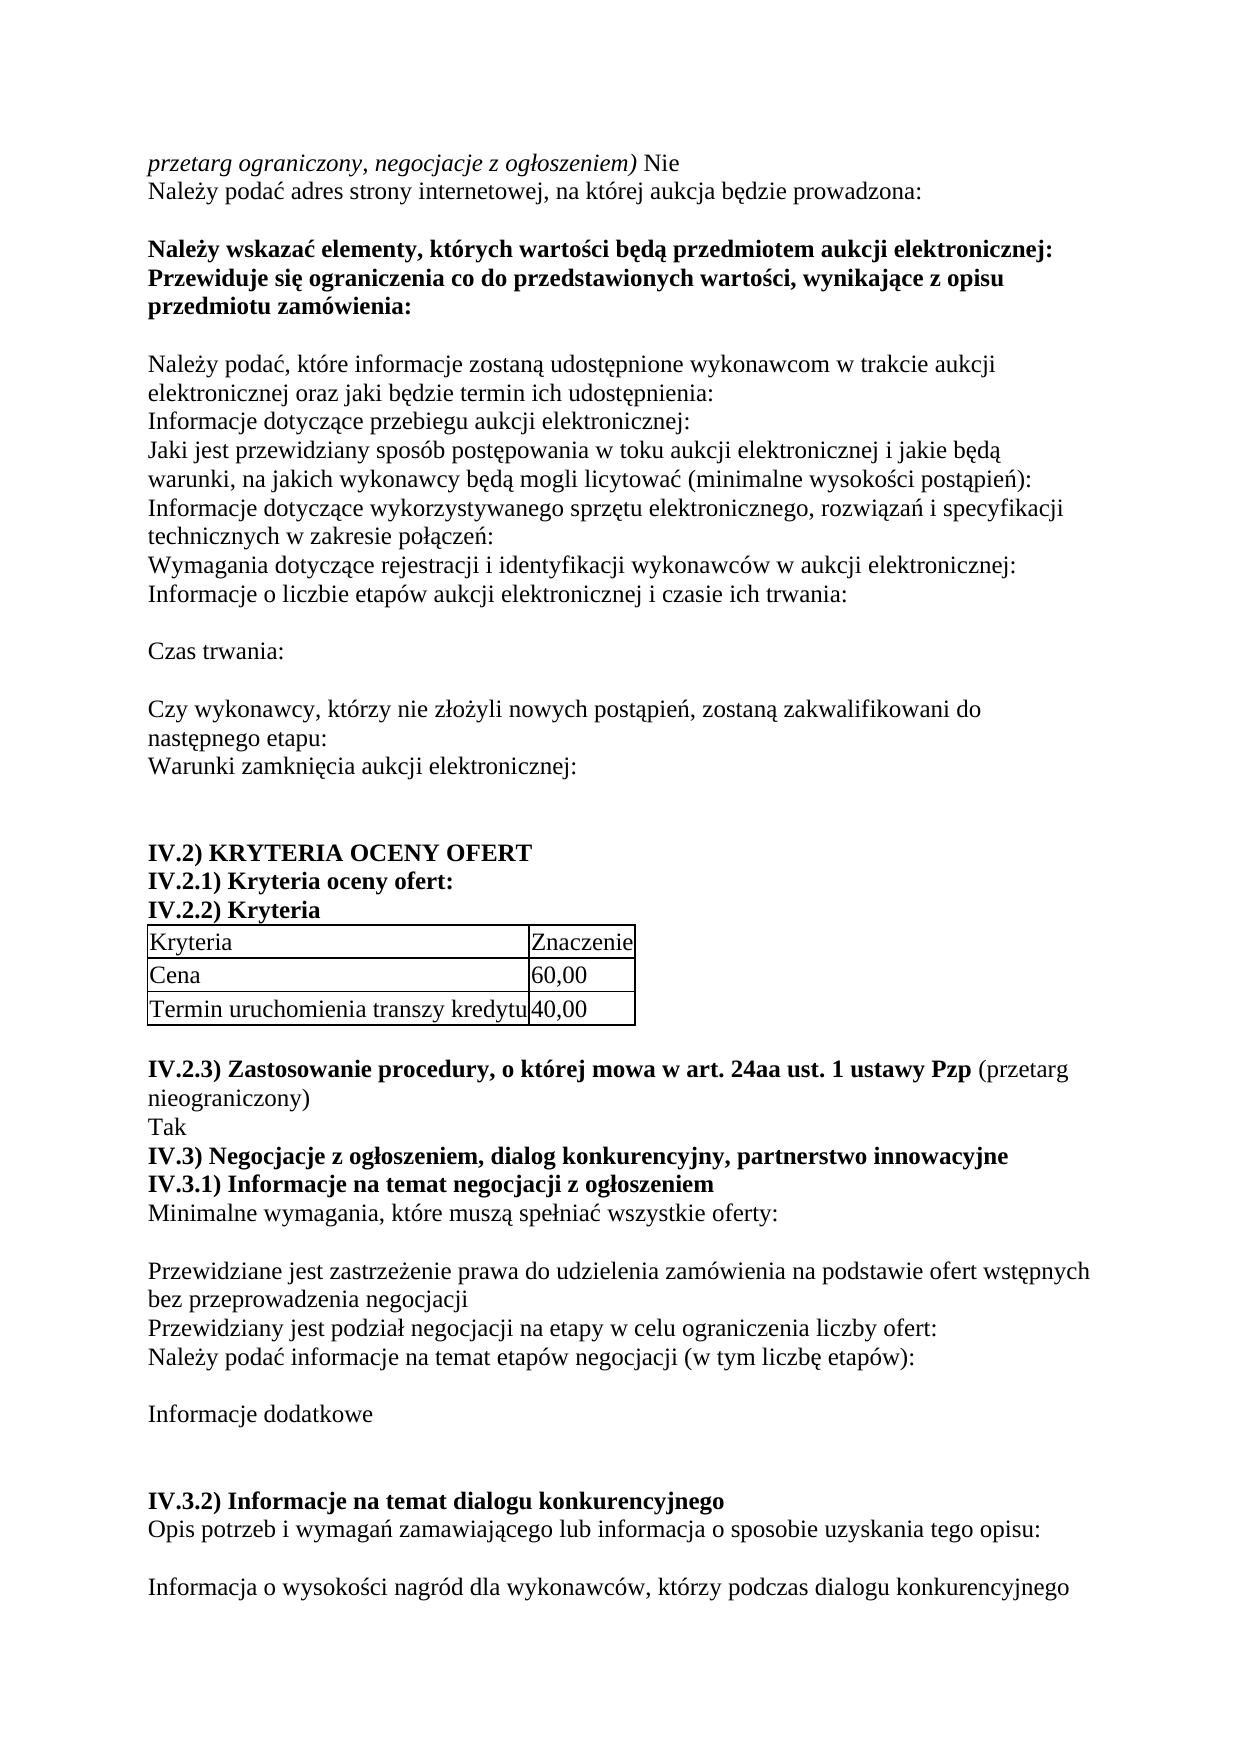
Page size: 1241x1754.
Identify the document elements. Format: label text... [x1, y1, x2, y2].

text przetarg ograniczony, negocjacje z ogłoszeniem) Nie Należy podać adres strony internetowej, na której aukcja będzie prowadzona: Należy wskazać elementy, których wartości będą przedmiotem aukcji elektronicznej: Przewiduje się ograniczenia co do przedstawionych wartości, wynikające z opisu przedmiotu zamówienia: Należy podać, które informacje zostaną udostępnione wykonawcom w trakcie aukcji elektronicznej oraz jaki będzie termin ich udostępnienia: Informacje dotyczące przebiegu aukcji elektronicznej: Jaki jest przewidziany sposób postępowania w toku aukcji elektronicznej i jakie będą warunki, na jakich wykonawcy będą mogli licytować (minimalne wysokości postąpień): Informacje dotyczące wykorzystywanego sprzętu elektronicznego, rozwiązań i specyfikacji technicznych w zakresie połączeń: Wymagania dotyczące rejestracji i identyfikacji wykonawców w aukcji elektronicznej: Informacje o liczbie etapów aukcji elektronicznej i czasie ich trwania: [148, 148, 1093, 608]
text Czas trwania: Czy wykonawcy, którzy nie złożyli nowych postąpień, zostaną zakwalifikowani do następnego etapu: Warunki zamknięcia aukcji elektronicznej: [148, 608, 1093, 809]
table_header Kryteria [148, 926, 528, 957]
table_cell Cena [148, 959, 528, 991]
table_cell Termin uruchomienia transzy kredytu [148, 992, 528, 1024]
table_cell 40,00 [530, 992, 634, 1024]
text IV.2.3) Zastosowanie procedury, o której mowa w art. 24aa ust. 1 ustawy Pzp (przetarg nieograniczony) Tak IV.3) Negocjacje z ogłoszeniem, dialog konkurencyjny, partnerstwo innowacyjne IV.3.1) Informacje na temat negocjacji z ogłoszeniem Minimalne wymagania, które muszą spełniać wszystkie oferty: Przewidziane jest zastrzeżenie prawa do udzielenia zamówienia na podstawie ofert wstępnych bez przeprowadzenia negocjacji Przewidziany jest podział negocjacji na etapy w celu ograniczenia liczby ofert: Należy podać informacje na temat etapów negocjacji (w tym liczbę etapów): Informacje dodatkowe IV.3.2) Informacje na temat dialogu konkurencyjnego Opis potrzeb i wymagań zamawiającego lub informacja o sposobie uzyskania tego opisu: Informacja o wysokości nagród dla wykonawców, którzy podczas dialogu konkurencyjnego [148, 1026, 1093, 1601]
table_header Znaczenie [530, 926, 634, 957]
table_cell 60,00 [530, 959, 634, 991]
text IV.2) KRYTERIA OCENY OFERT IV.2.1) Kryteria oceny ofert: IV.2.2) Kryteria [148, 809, 1093, 924]
